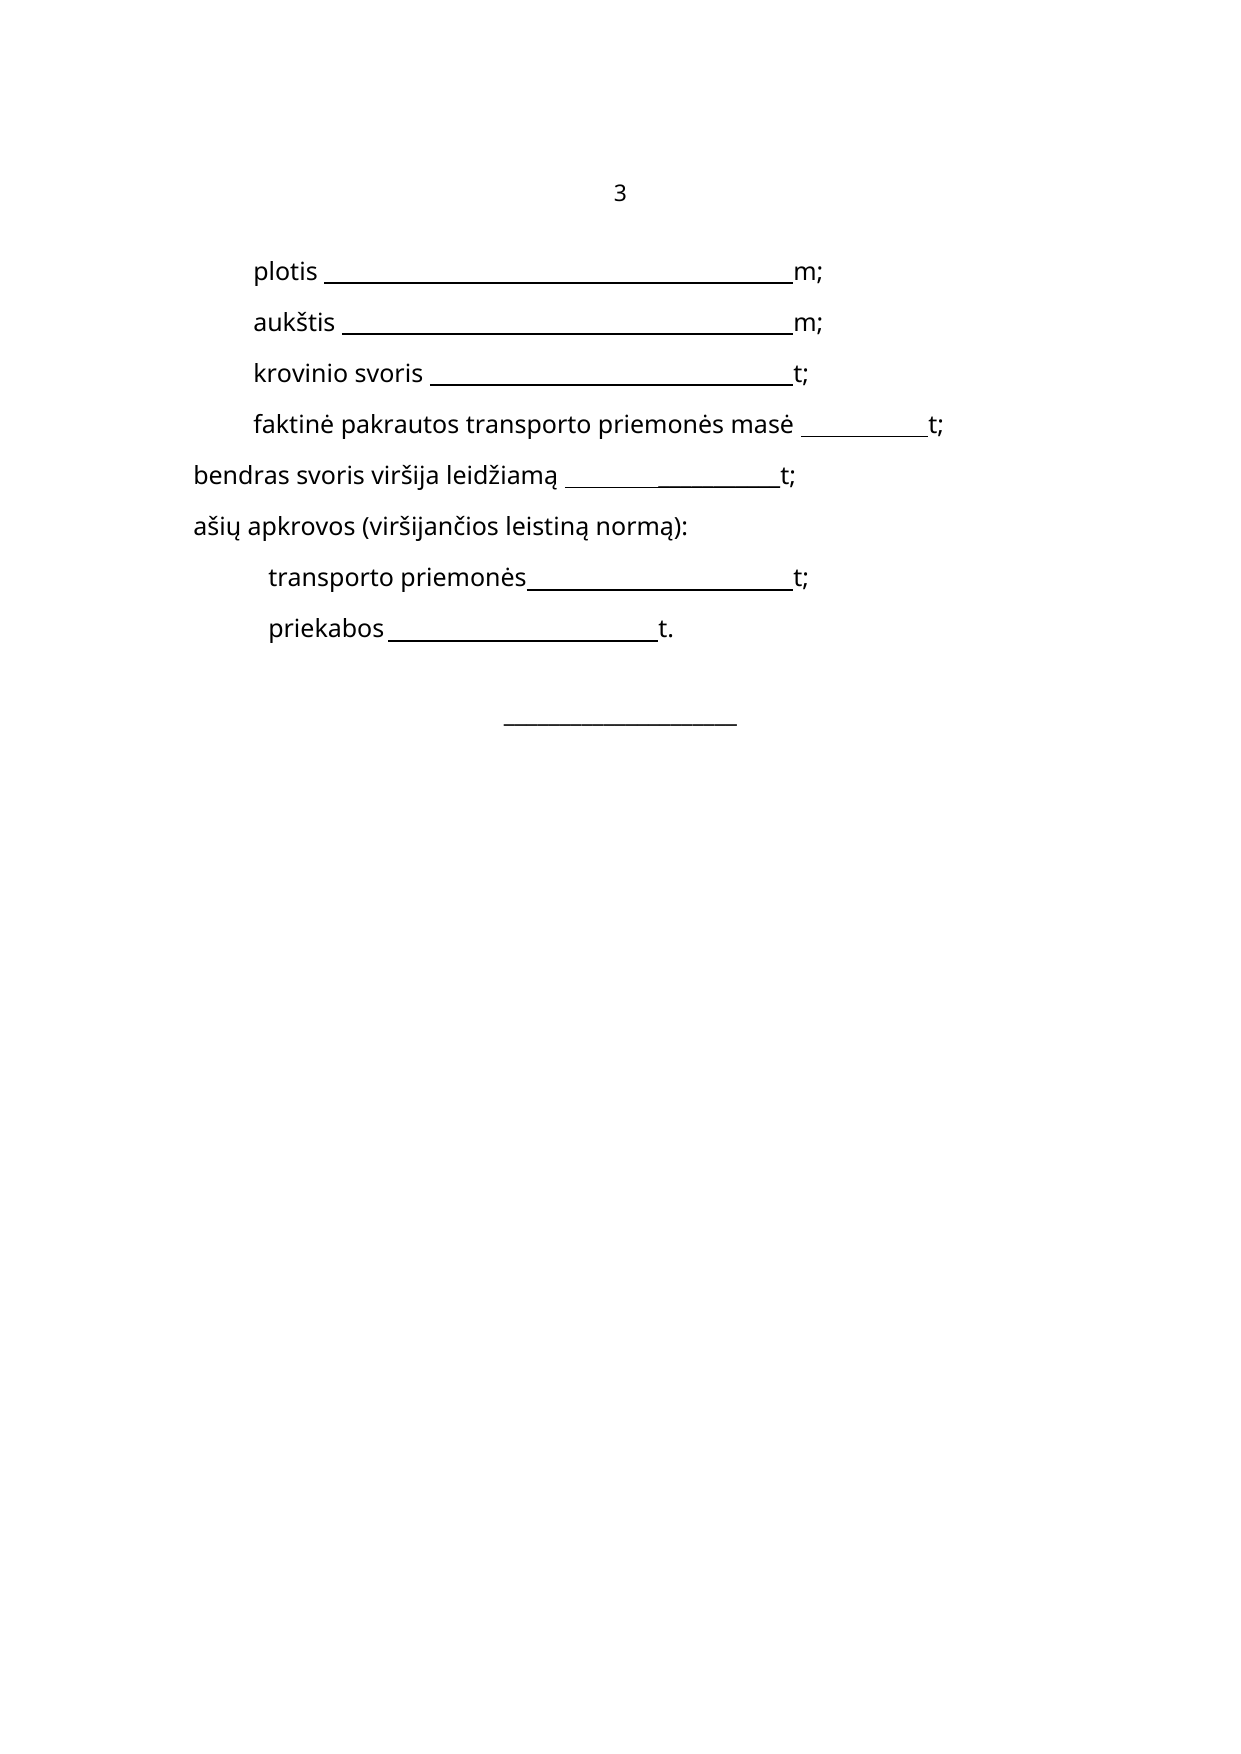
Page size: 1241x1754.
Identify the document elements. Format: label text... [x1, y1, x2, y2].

text _____________________ [118, 696, 1122, 730]
text bendras svoris viršija leidžiamą ___________t; [118, 458, 1122, 492]
text aukštis m; [118, 305, 1122, 339]
text krovinio svoris t; [118, 356, 1122, 390]
text transporto priemonės t; [118, 560, 1122, 594]
text ašių apkrovos (viršijančios leistiną normą): [118, 509, 1122, 543]
text priekabos t. [118, 611, 1122, 645]
text plotis m; [118, 254, 1122, 288]
text faktinė pakrautos transporto priemonės masė t; [118, 407, 1122, 441]
